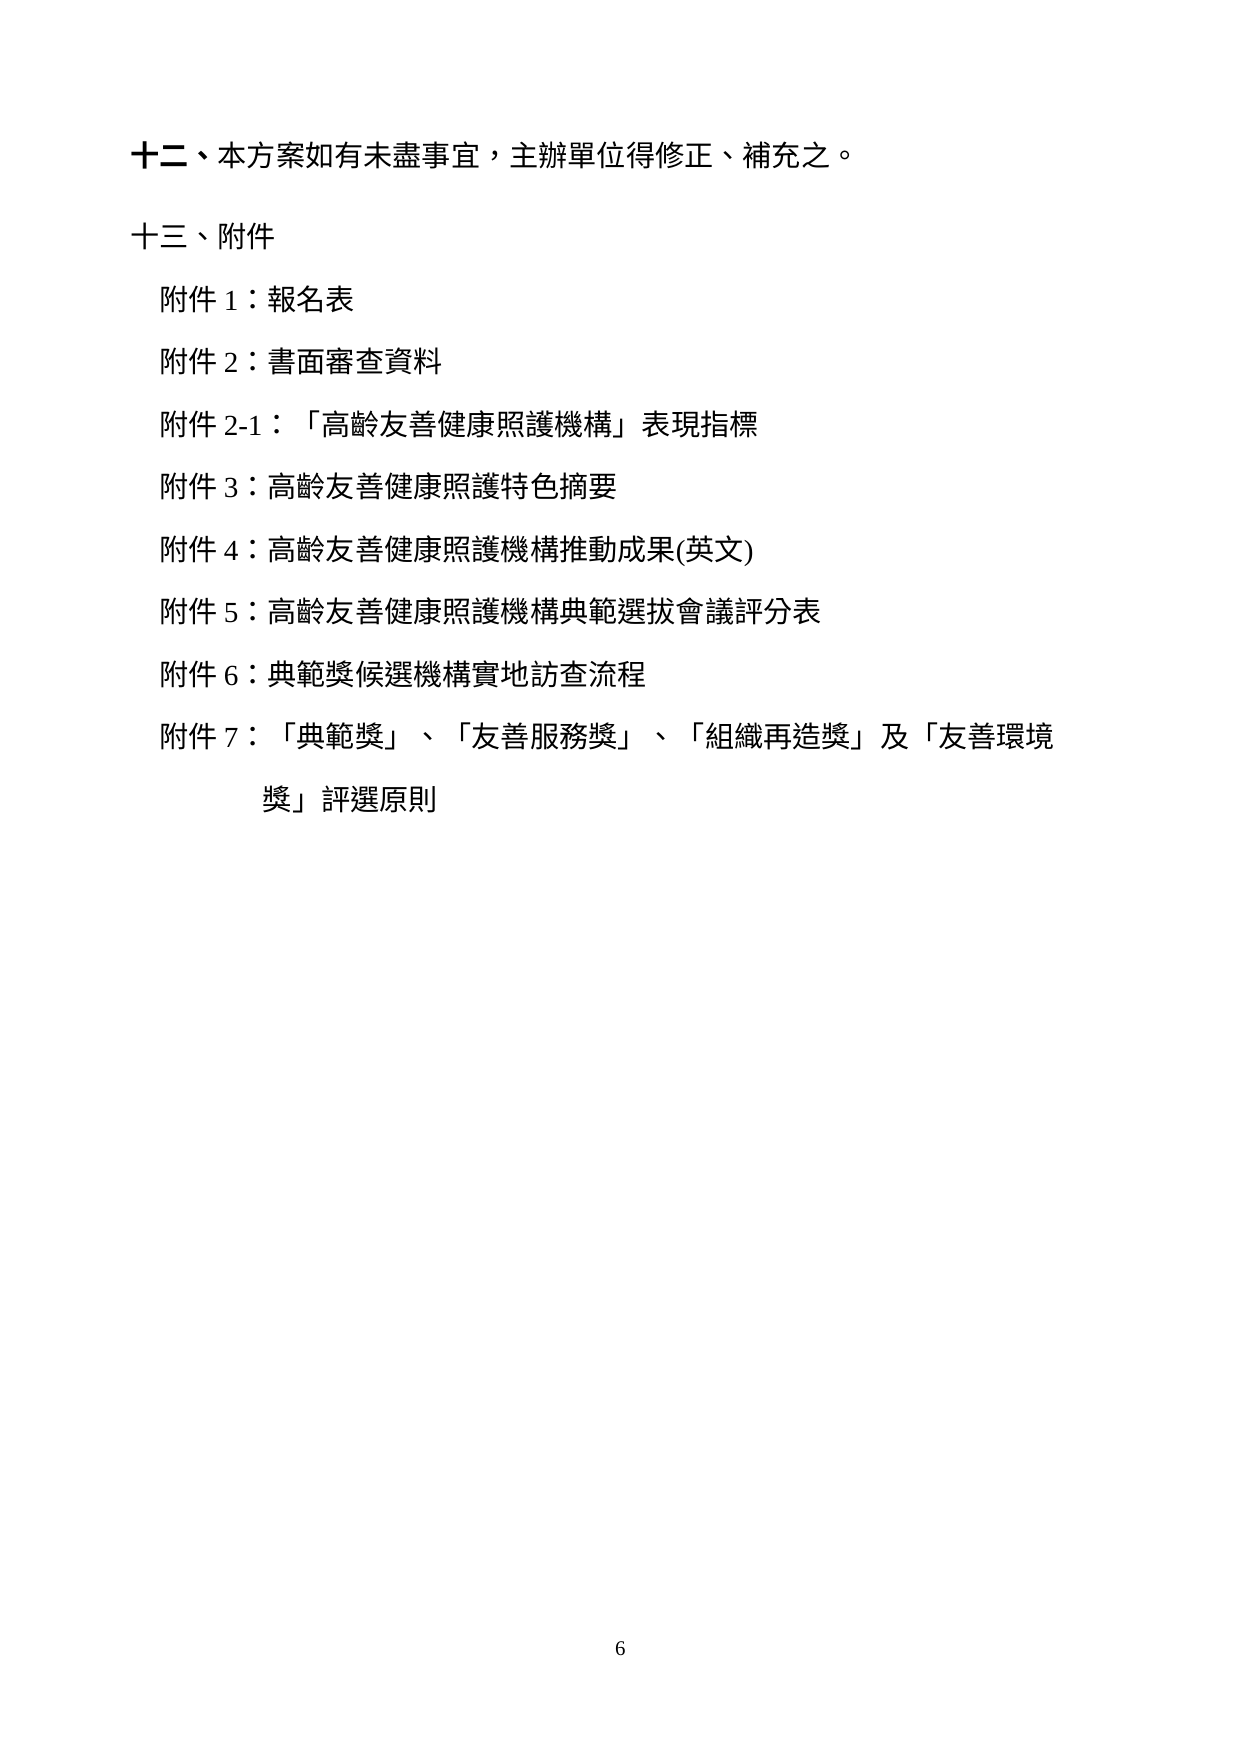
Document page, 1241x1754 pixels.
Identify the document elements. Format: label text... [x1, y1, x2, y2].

text 十二、本方案如有未盡事宜，主辦單位得修正、補充之。 [130, 112, 1110, 175]
text 十三、附件 [130, 193, 1110, 256]
text 附件2-1：「高齡友善健康照護機構」表現指標 [159, 381, 1110, 443]
text 附件3：高齡友善健康照護特色摘要 [159, 443, 1110, 506]
text 附件5：高齡友善健康照護機構典範選拔會議評分表 [159, 568, 1110, 631]
text 附件6：典範獎候選機構實地訪查流程 [159, 631, 1110, 693]
text 附件4：高齡友善健康照護機構推動成果(英文) [159, 506, 1110, 568]
text 附件2：書面審查資料 [159, 318, 1110, 381]
text 附件7：「典範獎」、「友善服務獎」、「組織再造獎」及「友善環境獎」評選原則 [159, 693, 1110, 818]
text 附件1：報名表 [159, 256, 1110, 318]
